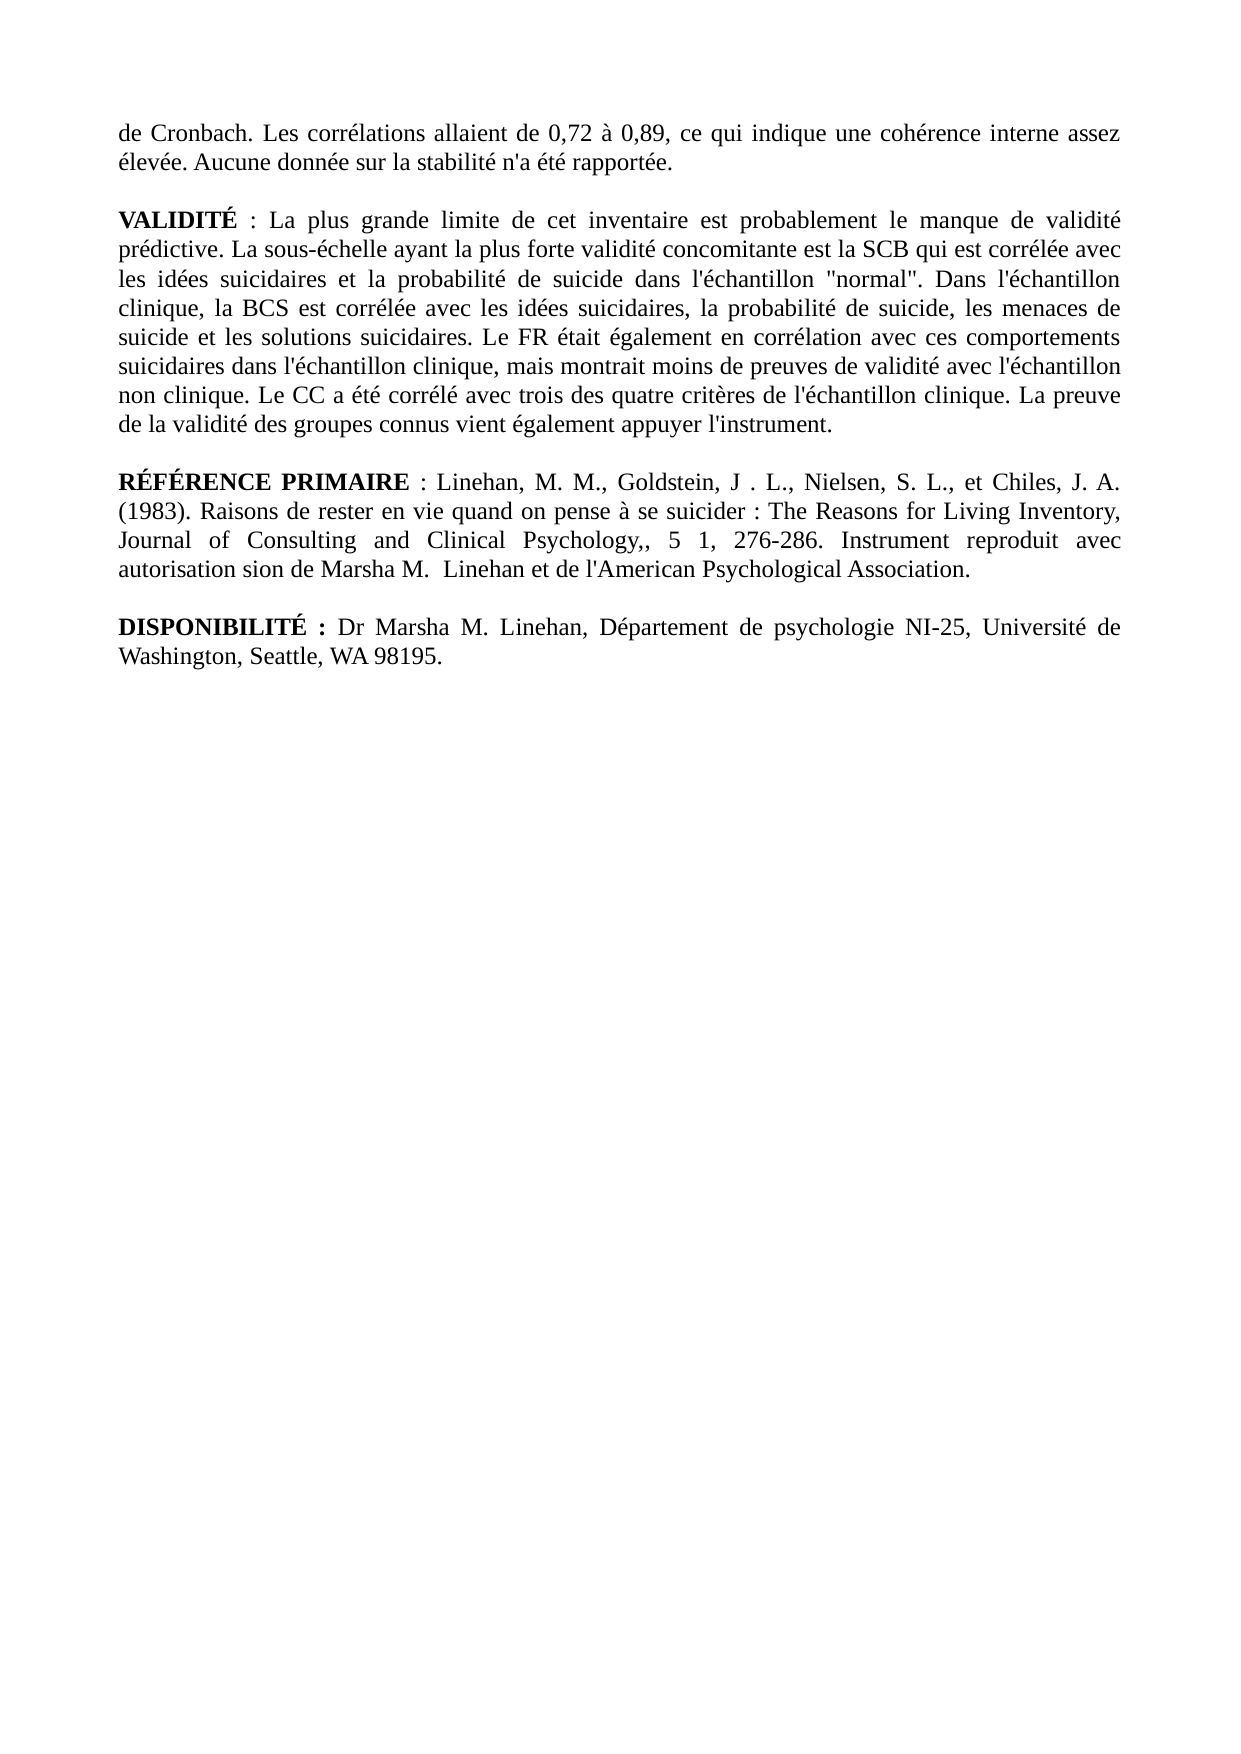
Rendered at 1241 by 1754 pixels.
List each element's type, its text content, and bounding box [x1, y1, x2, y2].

text RÉFÉRENCE PRIMAIRE : Linehan, M. M., Goldstein, J . L., Nielsen, S. L., et Chiles, J. A. (1983). Raisons de rester en vie quand on pense à se suicider : The Reasons for Living Inventory, Journal of Consulting and Clinical Psychology,, 5 1, 276-286. Instrument reproduit avec autorisation sion de Marsha M. Linehan et de l'American Psychological Association. [118, 438, 1122, 583]
text DISPONIBILITÉ : Dr Marsha M. Linehan, Département de psychologie NI-25, Université de Washington, Seattle, WA 98195. [118, 583, 1122, 670]
text VALIDITÉ : La plus grande limite de cet inventaire est probablement le manque de validité prédictive. La sous-échelle ayant la plus forte validité concomitante est la SCB qui est corrélée avec les idées suicidaires et la probabilité de suicide dans l'échantillon "normal". Dans l'échantillon clinique, la BCS est corrélée avec les idées suicidaires, la probabilité de suicide, les menaces de suicide et les solutions suicidaires. Le FR était également en corrélation avec ces comportements suicidaires dans l'échantillon clinique, mais montrait moins de preuves de validité avec l'échantillon non clinique. Le CC a été corrélé avec trois des quatre critères de l'échantillon clinique. La preuve de la validité des groupes connus vient également appuyer l'instrument. [118, 176, 1122, 438]
text de Cronbach. Les corrélations allaient de 0,72 à 0,89, ce qui indique une cohérence interne assez élevée. Aucune donnée sur la stabilité n'a été rapportée. [118, 118, 1122, 176]
